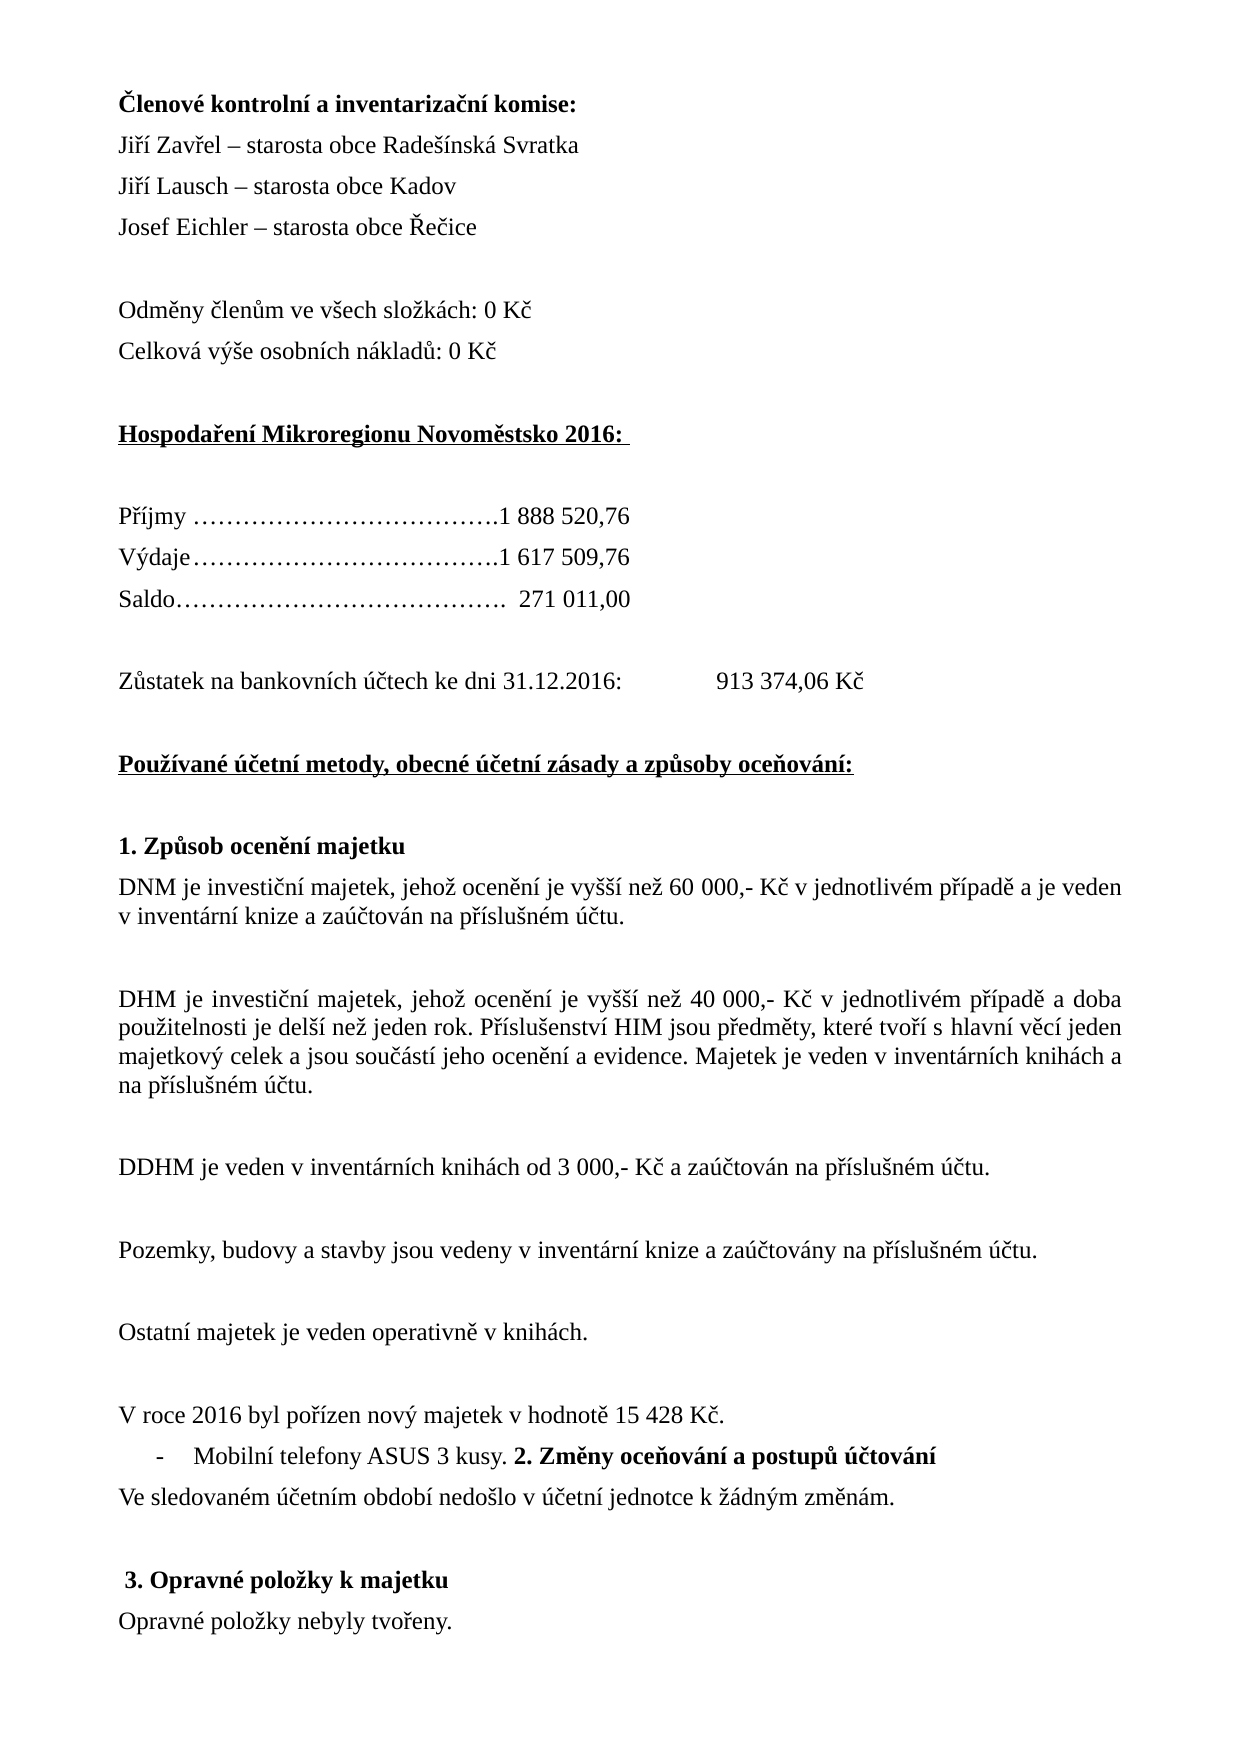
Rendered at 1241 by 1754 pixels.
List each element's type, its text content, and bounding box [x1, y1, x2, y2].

text Výdaje ……………………………….1 617 509,76 [118, 542, 1122, 571]
text Členové kontrolní a inventarizační komise: [118, 89, 1122, 117]
text Celková výše osobních nákladů: 0 Kč [118, 336, 1122, 365]
text Opravné položky nebyly tvořeny. [118, 1606, 1122, 1635]
text DNM je investiční majetek, jehož ocenění je vyšší než 60 000,- Kč v jednotlivém případě a je veden v inventární knize a zaúčtován na příslušném účtu. [118, 872, 1122, 930]
text DDHM je veden v inventárních knihách od 3 000,- Kč a zaúčtován na příslušném účtu. [118, 1152, 1122, 1181]
text Odměny členům ve všech složkách: 0 Kč [118, 295, 1122, 324]
text Ve sledovaném účetním období nedošlo v účetní jednotce k žádným změnám. [118, 1482, 1122, 1511]
text V roce 2016 byl pořízen nový majetek v hodnotě 15 428 Kč. [118, 1400, 1122, 1429]
text Jiří Zavřel – starosta obce Radešínská Svratka [118, 130, 1122, 159]
text DHM je investiční majetek, jehož ocenění je vyšší než 40 000,- Kč v jednotlivém případě a doba použitelnosti je delší než jeden rok. Příslušenství HIM jsou předměty, které tvoří s hlavní věcí jeden majetkový celek a jsou součástí jeho ocenění a evidence. Majetek je veden v inventárních knihách a na příslušném účtu. [118, 984, 1122, 1099]
text Pozemky, budovy a stavby jsou vedeny v inventární knize a zaúčtovány na příslušném účtu. [118, 1235, 1122, 1264]
text Josef Eichler – starosta obce Řečice [118, 212, 1122, 241]
text Příjmy ……………………………….1 888 520,76 [118, 501, 1122, 530]
text Hospodaření Mikroregionu Novoměstsko 2016: [118, 419, 1122, 447]
text Používané účetní metody, obecné účetní zásady a způsoby oceňování: [118, 749, 1122, 777]
text 1. Způsob ocenění majetku [118, 831, 1122, 860]
text 3. Opravné položky k majetku [118, 1565, 1122, 1594]
list Mobilní telefony ASUS 3 kusy. 2. Změny oceňování a postupů účtování [156, 1441, 1122, 1470]
text Ostatní majetek je veden operativně v knihách. [118, 1317, 1122, 1346]
text Jiří Lausch – starosta obce Kadov [118, 171, 1122, 200]
text Zůstatek na bankovních účtech ke dni 31.12.2016: 913 374,06 Kč [118, 666, 1122, 695]
text Saldo…………………………………. 271 011,00 [118, 584, 1122, 612]
